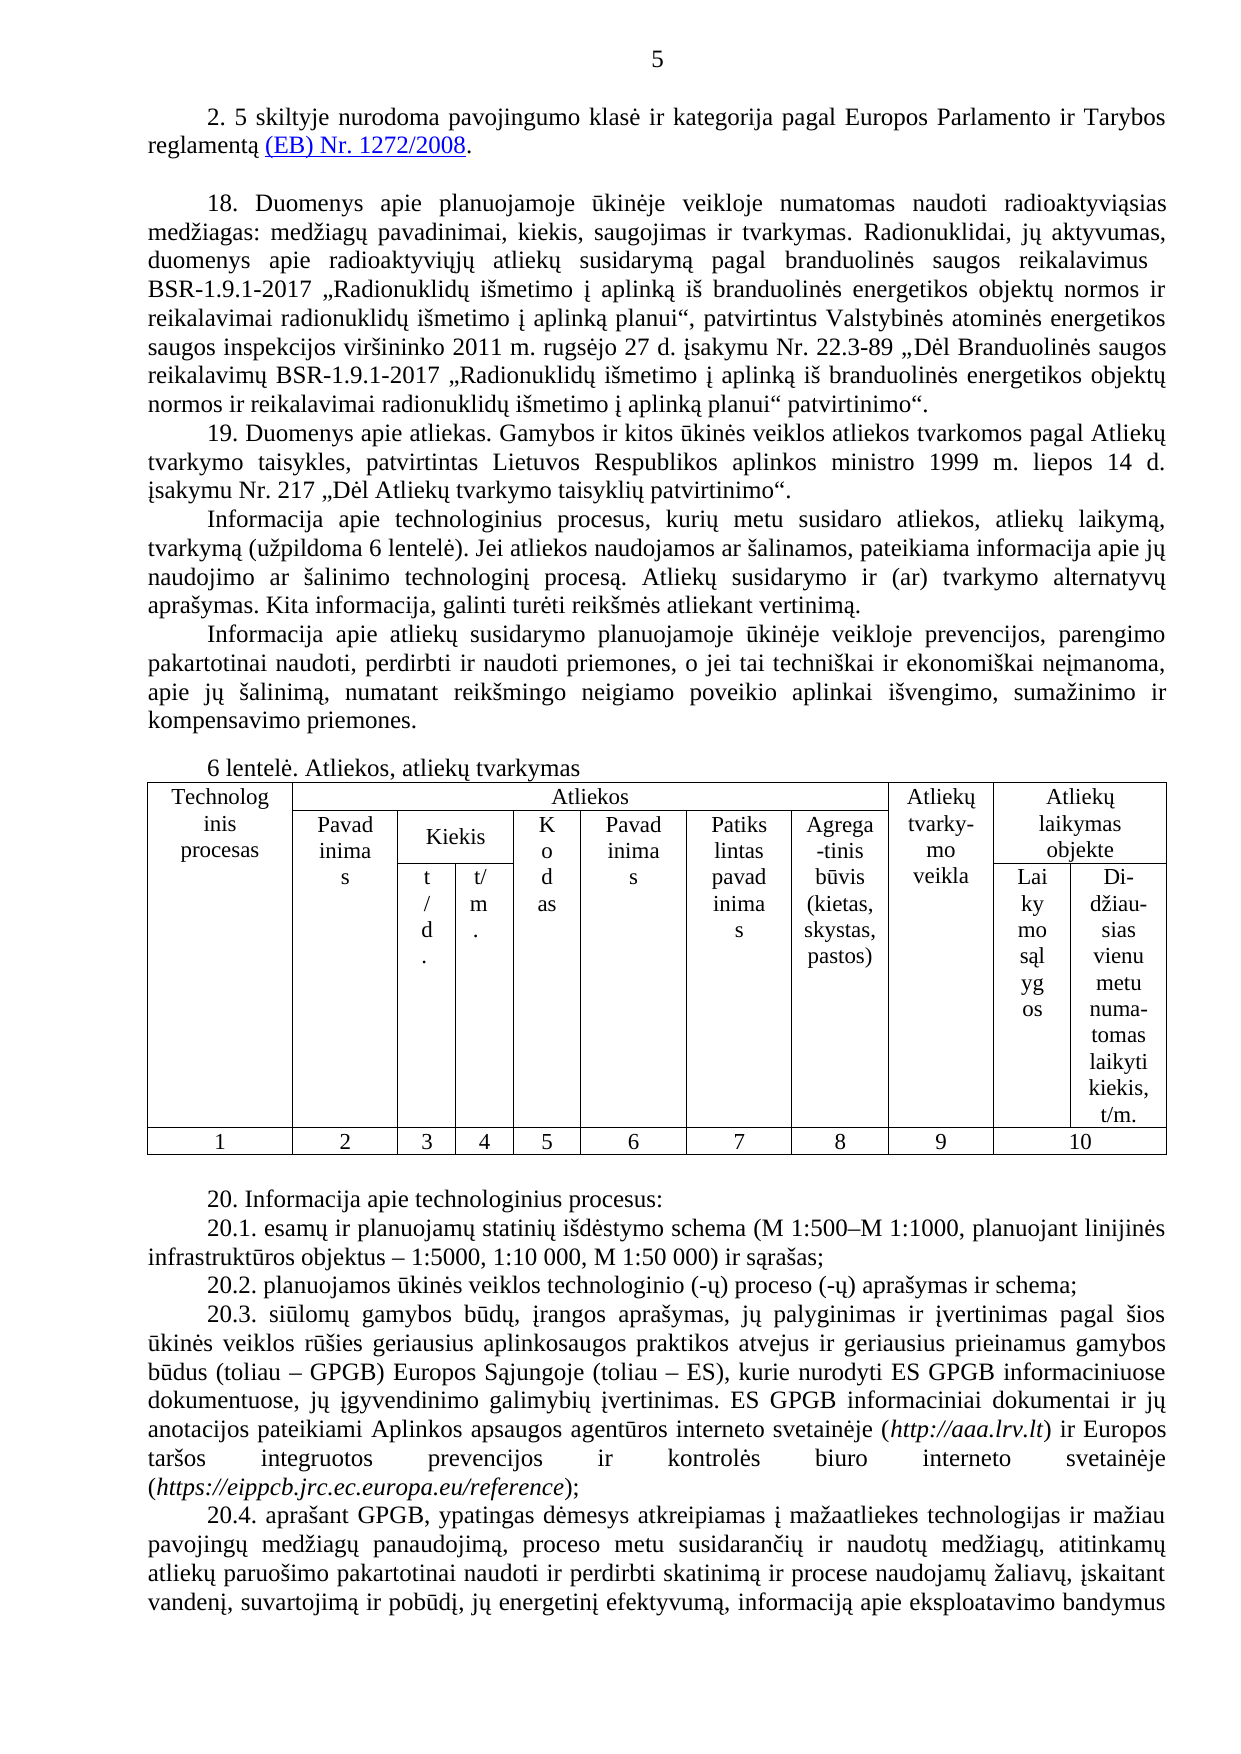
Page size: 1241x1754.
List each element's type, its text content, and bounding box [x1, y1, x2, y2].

table_cell Patikslintas pavadinimas [687, 811, 791, 1127]
text 2. 5 skiltyje nurodoma pavojingumo klasė ir kategorija pagal Europos Parlamento ir Tarybos reglamentą (EB) Nr. 1272/2008. [148, 102, 1167, 159]
table_cell Agrega-tinis būvis (kietas, skystas, pastos) [792, 811, 888, 1127]
table_cell 9 [889, 1128, 993, 1154]
table_cell Di-džiau-sias vienu metu numa-tomas laikyti kiekis, t/m. [1071, 864, 1166, 1127]
table_cell t/m. [456, 864, 513, 1127]
table_cell 8 [792, 1128, 888, 1154]
table_cell 7 [687, 1128, 791, 1154]
table_cell Kodas [514, 811, 580, 1127]
table_cell 1 [148, 1128, 292, 1154]
table_header Atliekų laikymas objekte [994, 783, 1166, 862]
table_cell t/d. [398, 864, 455, 1127]
table_cell 6 [581, 1128, 686, 1154]
table_cell 5 [514, 1128, 580, 1154]
table_header Technologinis procesas [148, 783, 292, 1127]
table_cell 2 [293, 1128, 397, 1154]
text 20.4. aprašant GPGB, ypatingas dėmesys atkreipiamas į mažaatliekes technologijas ir mažiau pavojingų medžiagų panaudojimą, proceso metu susidarančių ir naudotų medžiagų, atitinkamų atliekų paruošimo pakartotinai naudoti ir perdirbti skatinimą ir procese naudojamų žaliavų, įskaitant vandenį, suvartojimą ir pobūdį, jų energetinį efektyvumą, informaciją apie eksploatavimo bandymus [148, 1500, 1167, 1615]
text Informacija apie atliekų susidarymo planuojamoje ūkinėje veikloje prevencijos, parengimo pakartotinai naudoti, perdirbti ir naudoti priemones, o jei tai techniškai ir ekonomiškai neįmanoma, apie jų šalinimą, numatant reikšmingo neigiamo poveikio aplinkai išvengimo, sumažinimo ir kompensavimo priemones. [148, 619, 1167, 734]
text 19. Duomenys apie atliekas. Gamybos ir kitos ūkinės veiklos atliekos tvarkomos pagal Atliekų tvarkymo taisykles, patvirtintas Lietuvos Respublikos aplinkos ministro 1999 m. liepos 14 d. įsakymu Nr. 217 „Dėl Atliekų tvarkymo taisyklių patvirtinimo“. [148, 418, 1167, 504]
text 20. Informacija apie technologinius procesus: [148, 1184, 1167, 1213]
table_cell 4 [456, 1128, 513, 1154]
table_header Atliekų tvarky-mo veikla [889, 783, 993, 1127]
text 20.1. esamų ir planuojamų statinių išdėstymo schema (M 1:500–M 1:1000, planuojant linijinės infrastruktūros objektus – 1:5000, 1:10 000, M 1:50 000) ir sąrašas; [148, 1213, 1167, 1270]
text 20.3. siūlomų gamybos būdų, įrangos aprašymas, jų palyginimas ir įvertinimas pagal šios ūkinės veiklos rūšies geriausius aplinkosaugos praktikos atvejus ir geriausius prieinamus gamybos būdus (toliau – GPGB) Europos Sąjungoje (toliau – ES), kurie nurodyti ES GPGB informaciniuose dokumentuose, jų įgyvendinimo galimybių įvertinimas. ES GPGB informaciniai dokumentai ir jų anotacijos pateikiami Aplinkos apsaugos agentūros interneto svetainėje (http://aaa.lrv.lt) ir Europos taršos integruotos prevencijos ir kontrolės biuro interneto svetainėje (https://eippcb.jrc.ec.europa.eu/reference); [148, 1299, 1167, 1500]
text 18. Duomenys apie planuojamoje ūkinėje veikloje numatomas naudoti radioaktyviąsias medžiagas: medžiagų pavadinimai, kiekis, saugojimas ir tvarkymas. Radionuklidai, jų aktyvumas, duomenys apie radioaktyviųjų atliekų susidarymą pagal branduolinės saugos reikalavimus BSR-1.9.1-2017 „Radionuklidų išmetimo į aplinką iš branduolinės energetikos objektų normos ir reikalavimai radionuklidų išmetimo į aplinką planui“, patvirtintus Valstybinės atominės energetikos saugos inspekcijos viršininko 2011 m. rugsėjo 27 d. įsakymu Nr. 22.3-89 „Dėl Branduolinės saugos reikalavimų BSR-1.9.1-2017 „Radionuklidų išmetimo į aplinką iš branduolinės energetikos objektų normos ir reikalavimai radionuklidų išmetimo į aplinką planui“ patvirtinimo“. [148, 188, 1167, 418]
text 20.2. planuojamos ūkinės veiklos technologinio (-ų) proceso (-ų) aprašymas ir schema; [148, 1270, 1167, 1299]
table_cell Pavadinimas [293, 811, 397, 1127]
table_header Atliekos [293, 783, 888, 810]
text 6 lentelė. Atliekos, atliekų tvarkymas [148, 753, 1167, 782]
table_cell Kiekis [398, 811, 513, 862]
table_cell 3 [398, 1128, 455, 1154]
table_cell Pavadinimas [581, 811, 686, 1127]
table_cell Laikymo sąlygos [994, 864, 1070, 1127]
text Informacija apie technologinius procesus, kurių metu susidaro atliekos, atliekų laikymą, tvarkymą (užpildoma 6 lentelė). Jei atliekos naudojamos ar šalinamos, pateikiama informacija apie jų naudojimo ar šalinimo technologinį procesą. Atliekų susidarymo ir (ar) tvarkymo alternatyvų aprašymas. Kita informacija, galinti turėti reikšmės atliekant vertinimą. [148, 504, 1167, 619]
table_cell 10 [994, 1128, 1166, 1154]
